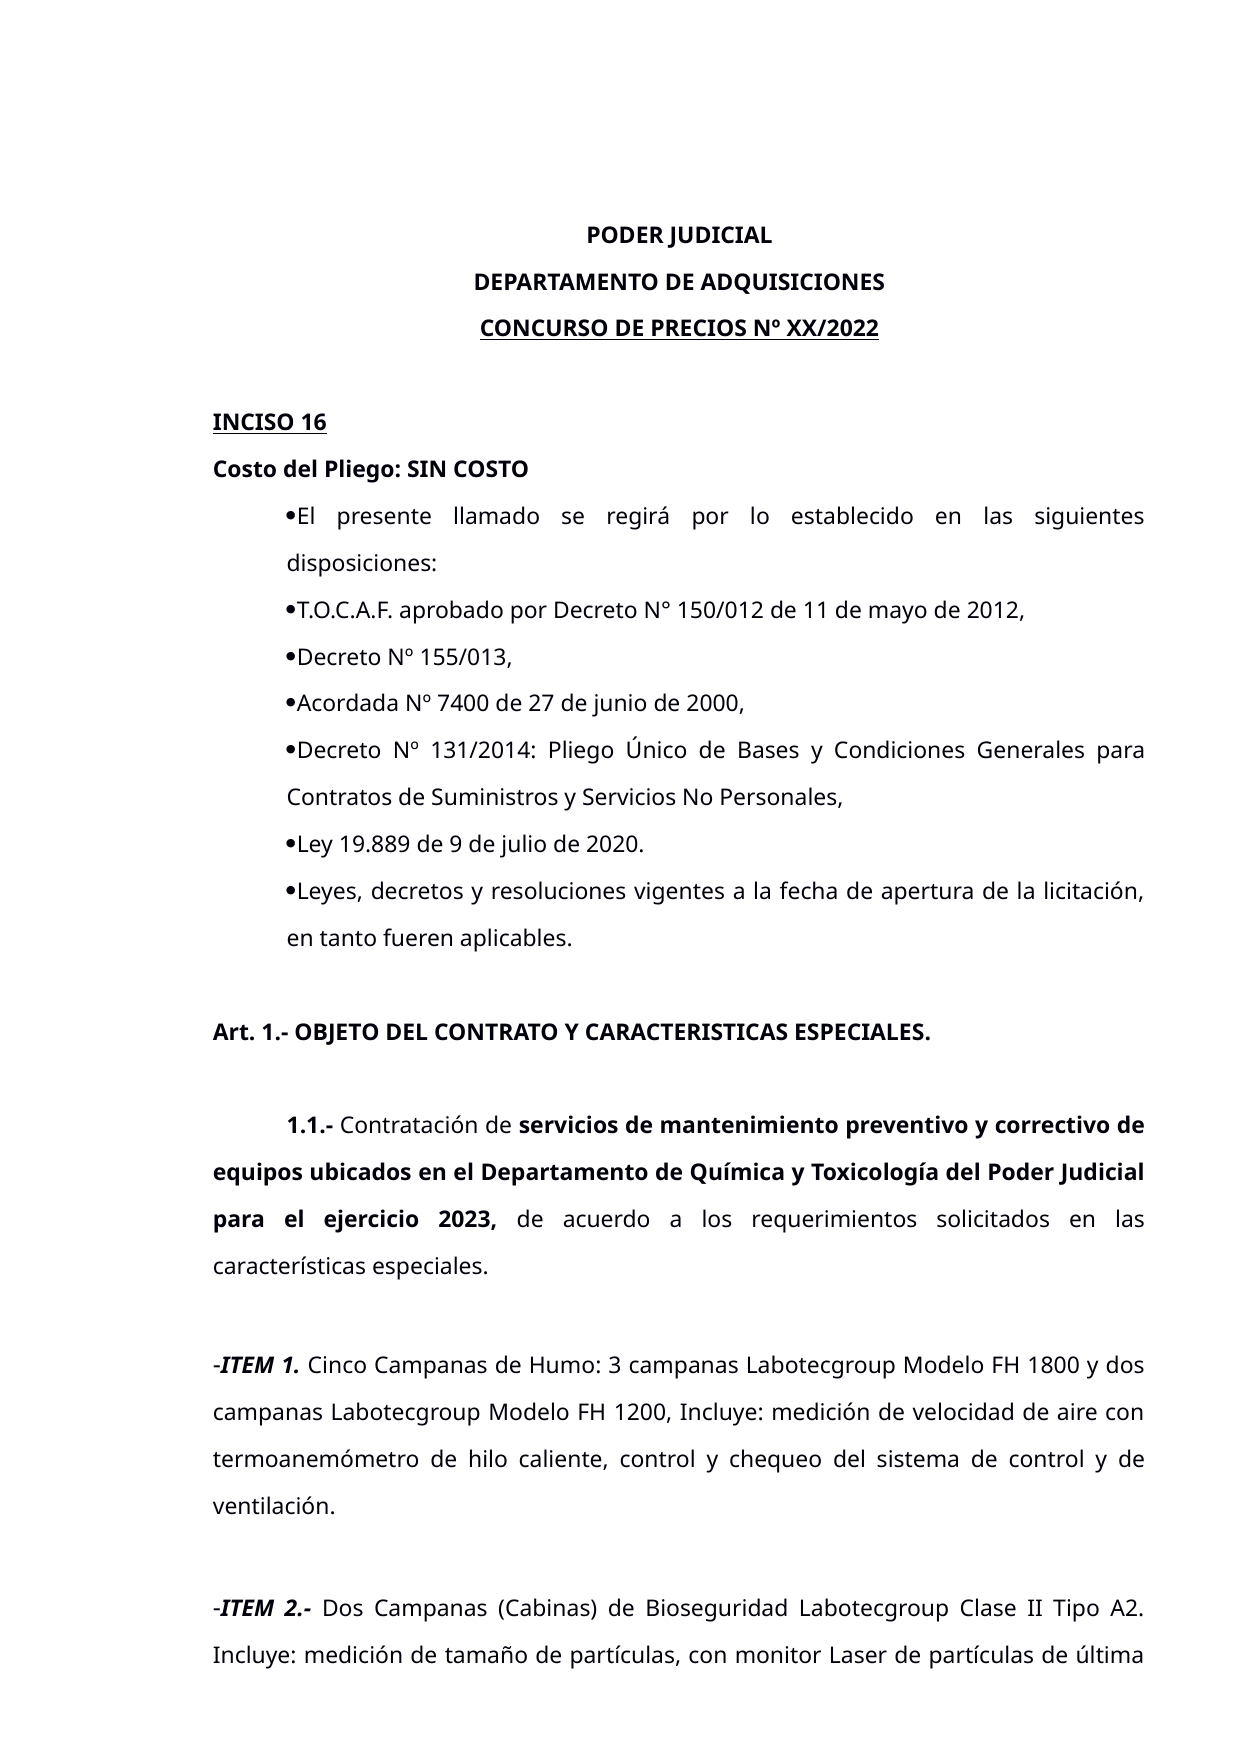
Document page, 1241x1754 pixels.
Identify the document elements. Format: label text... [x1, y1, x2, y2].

text INCISO 16 [213, 406, 1146, 437]
list El presente llamado se regirá por lo establecido en las siguientes disposiciones: [286, 500, 1146, 578]
text Art. 1.- OBJETO DEL CONTRATO Y CARACTERISTICAS ESPECIALES. [213, 1015, 1146, 1047]
list ITEM 1. Cinco Campanas de Humo: 3 campanas Labotecgroup Modelo FH 1800 y dos campanas Labotecgroup Modelo FH 1200, Incluye: medición de velocidad de aire con termoanemómetro de hilo caliente, control y chequeo del sistema de control y de ventilación. [213, 1346, 1146, 1521]
text DEPARTAMENTO DE ADQUISICIONES [213, 265, 1146, 297]
list Acordada Nº 7400 de 27 de junio de 2000, [286, 687, 1146, 718]
list Decreto Nº 131/2014: Pliego Único de Bases y Condiciones Generales para Contratos de Suministros y Servicios No Personales, [286, 734, 1146, 812]
subtitle PODER JUDICIAL [213, 218, 1146, 250]
text CONCURSO DE PRECIOS Nº XX/2022 [213, 312, 1146, 343]
list Ley 19.889 de 9 de julio de 2020. [286, 828, 1146, 859]
text 1.1.- Contratación de servicios de mantenimiento preventivo y correctivo de equipos ubicados en el Departamento de Química y Toxicología del Poder Judicial para el ejercicio 2023, de acuerdo a los requerimientos solicitados en las características especiales. [213, 1109, 1146, 1281]
list ITEM 2.- Dos Campanas (Cabinas) de Bioseguridad Labotecgroup Clase II Tipo A2. Incluye: medición de tamaño de partículas, con monitor Laser de partículas de última [213, 1589, 1146, 1670]
text Costo del Pliego: SIN COSTO [213, 453, 1146, 484]
list Decreto Nº 155/013, [286, 640, 1146, 672]
list T.O.C.A.F. aprobado por Decreto N° 150/012 de 11 de mayo de 2012, [286, 593, 1146, 625]
list Leyes, decretos y resoluciones vigentes a la fecha de apertura de la licitación, en tanto fueren aplicables. [286, 875, 1146, 953]
